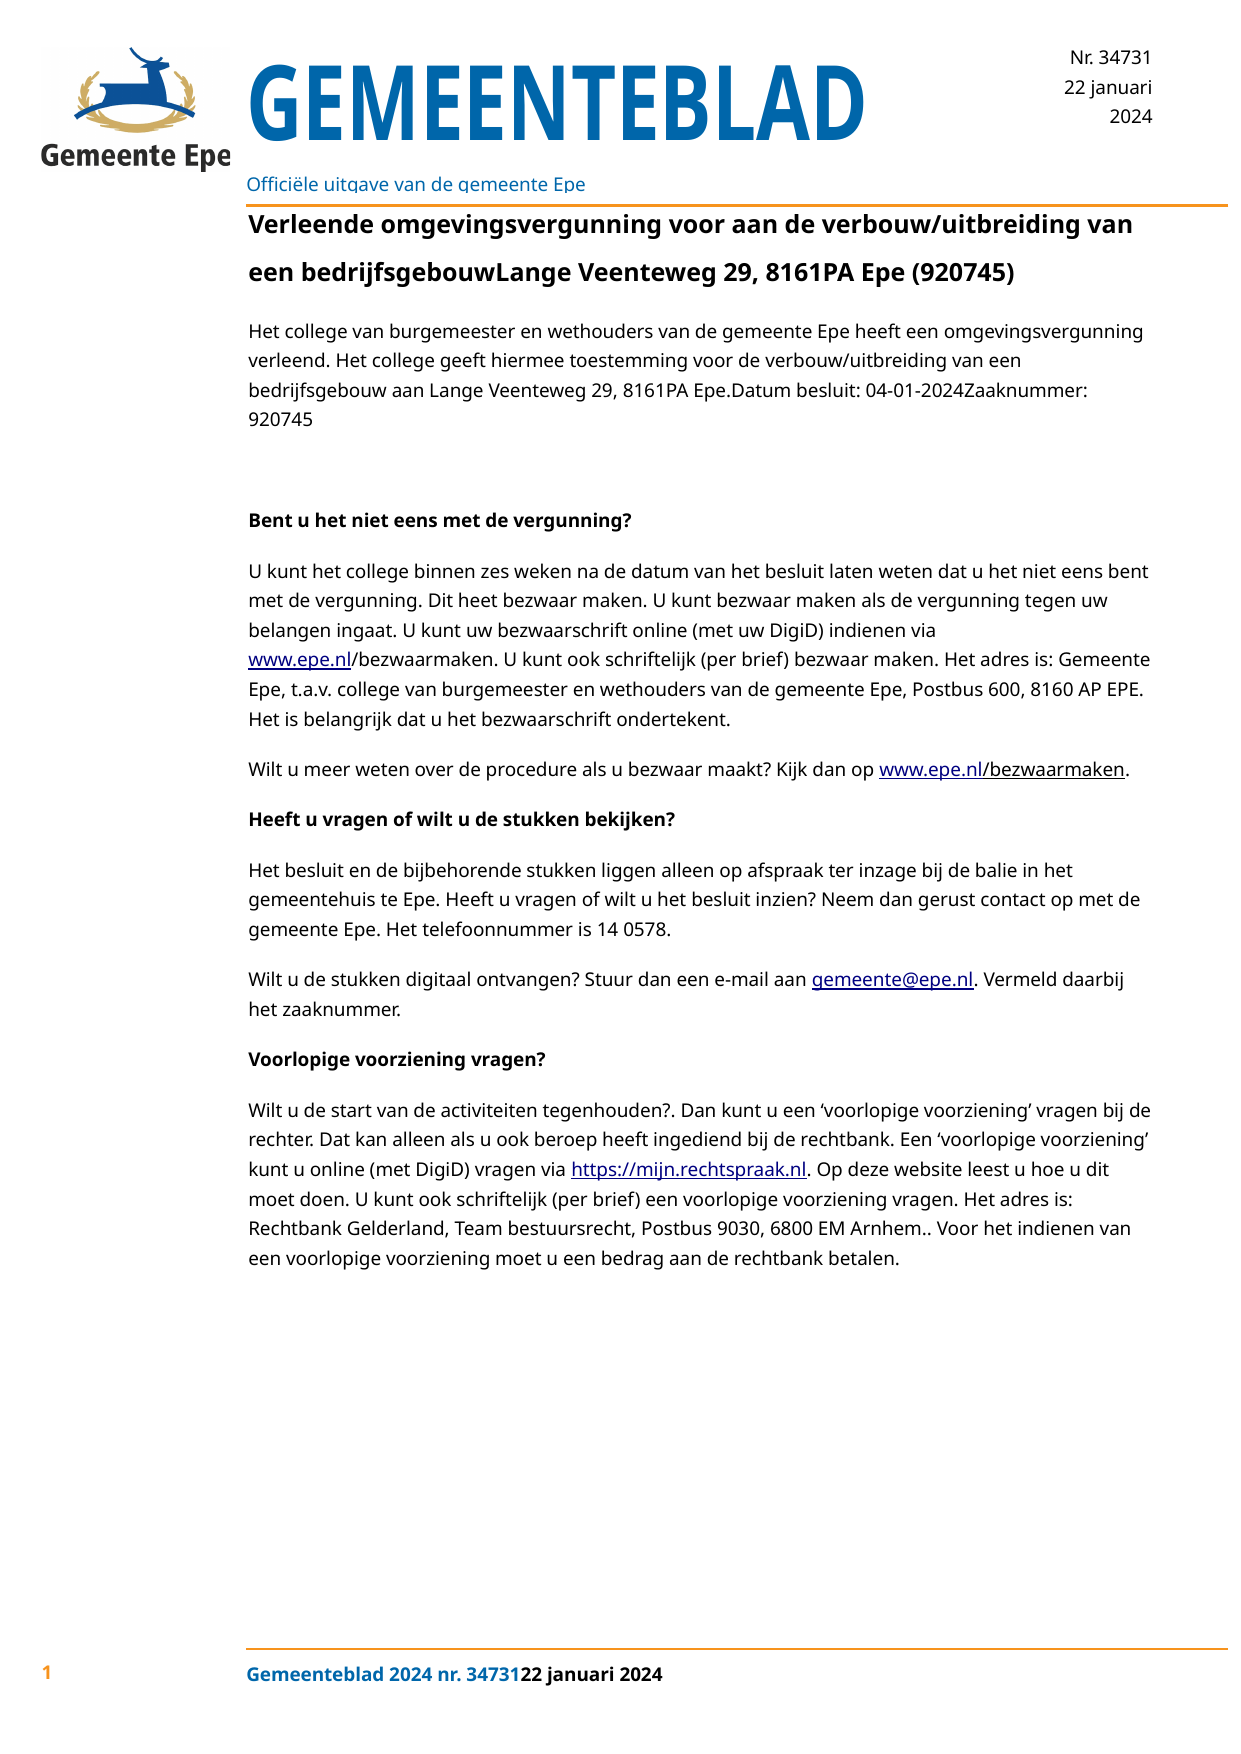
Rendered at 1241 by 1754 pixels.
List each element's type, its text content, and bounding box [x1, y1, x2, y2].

text U kunt het college binnen zes weken na de datum van het besluit laten weten dat u het niet eens bent met de vergunning. Dit heet bezwaar maken. U kunt bezwaar maken als de vergunning tegen uw belangen ingaat. U kunt uw bezwaarschrift online (met uw DigiD) indienen via www.epe.nl/bezwaarmaken. U kunt ook schriftelijk (per brief) bezwaar maken. Het adres is: Gemeente Epe, t.a.v. college van burgemeester en wethouders van de gemeente Epe, Postbus 600, 8160 AP EPE. Het is belangrijk dat u het bezwaarschrift ondertekent. [248, 558, 1152, 732]
text Het besluit en de bijbehorende stukken liggen alleen op afspraak ter inzage bij de balie in het gemeentehuis te Epe. Heeft u vragen of wilt u het besluit inzien? Neem dan gerust contact op met de gemeente Epe. Het telefoonnummer is 14 0578. [248, 857, 1152, 942]
picture [41, 47, 231, 172]
text Wilt u de stukken digitaal ontvangen? Stuur dan een e-mail aan gemeente@epe.nl. Vermeld daarbij het zaaknummer. [248, 967, 1152, 1022]
text Het college van burgemeester en wethouders van de gemeente Epe heeft een omgevingsvergunning verleend. Het college geeft hiermee toestemming voor de verbouw/uitbreiding van een bedrijfsgebouw aan Lange Veenteweg 29, 8161PA Epe.Datum besluit: 04-01-2024Zaaknummer: 920745 [248, 318, 1152, 432]
text Voorlopige voorziening vragen? [248, 1047, 1152, 1072]
text Wilt u meer weten over de procedure als u bezwaar maakt? Kijk dan op www.epe.nl/bezwaarmaken. [248, 756, 1152, 782]
text Heeft u vragen of wilt u de stukken bekijken? [248, 807, 1152, 832]
text Wilt u de start van de activiteiten tegenhouden?. Dan kunt u een ‘voorlopige voorziening’ vragen bij de rechter. Dat kan alleen als u ook beroep heeft ingediend bij de rechtbank. Een ‘voorlopige voorziening’ kunt u online (met DigiD) vragen via https://mijn.rechtspraak.nl. Op deze website leest u hoe u dit moet doen. U kunt ook schriftelijk (per brief) een voorlopige voorziening vragen. Het adres is: Rechtbank Gelderland, Team bestuursrecht, Postbus 9030, 6800 EM Arnhem.. Voor het indienen van een voorlopige voorziening moet u een bedrag aan de rechtbank betalen. [248, 1097, 1152, 1271]
text Bent u het niet eens met de vergunning? [248, 507, 1152, 533]
text Verleende omgevingsvergunning voor aan de verbouw/uitbreiding van een bedrijfsgebouwLange Veenteweg 29, 8161PA Epe (920745) [248, 207, 1152, 288]
